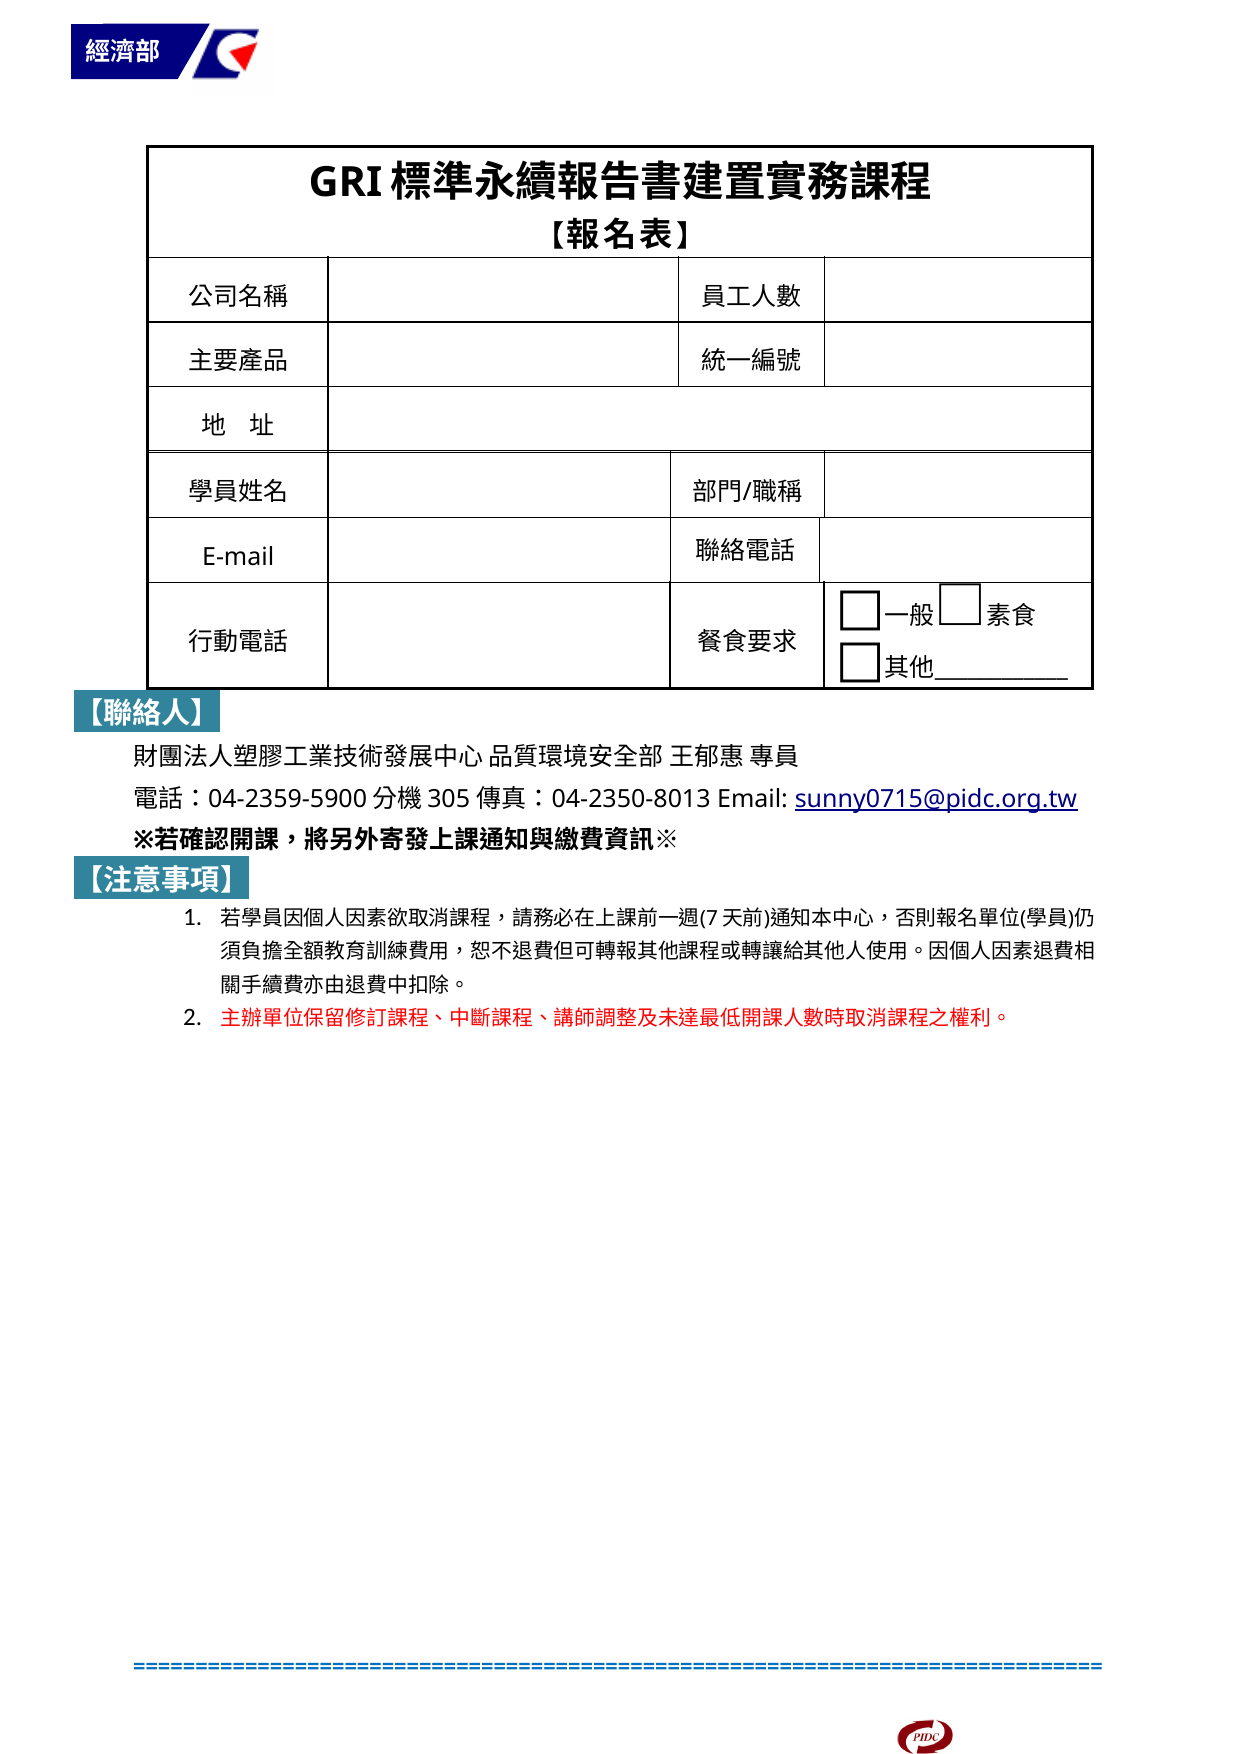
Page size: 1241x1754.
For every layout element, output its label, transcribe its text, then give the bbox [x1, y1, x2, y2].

table_cell 餐食要求 [671, 583, 823, 687]
table_cell □一般□素食 □其他____________ [825, 583, 1091, 687]
table_cell 公司名稱 [149, 258, 327, 321]
table_cell 統一編號 [679, 323, 824, 386]
table_cell [820, 518, 1091, 581]
table_cell [329, 453, 670, 517]
table_cell [825, 453, 1091, 517]
table_cell 員工人數 [679, 258, 824, 321]
table_cell 地 址 [149, 387, 327, 450]
picture [191, 23, 275, 97]
text 財團法人塑膠工業技術發展中心 品質環境安全部 王郁惠 專員 [133, 732, 1107, 774]
table_cell [329, 387, 1091, 450]
text ※若確認開課，將另外寄發上課通知與繳費資訊※ [133, 815, 1107, 857]
table_cell 主要產品 [149, 323, 327, 386]
text 電話：04-2359-5900分機305 傳真：04-2350-8013 Email: sunny0715@pidc.org.tw [133, 774, 1107, 815]
table_header GRI標準永續報告書建置實務課程 【報名表】 [149, 148, 1091, 256]
text 【聯絡人】 [74, 690, 1172, 732]
list 若學員因個人因素欲取消課程，請務必在上課前一週(7天前)通知本中心，否則報名單位(學員)仍須負擔全額教育訓練費用，恕不退費但可轉報其他課程或轉讓給其他人使用。因個人因素退費相關手續費亦由退費中扣除。 [183, 899, 1107, 999]
table_cell 部門/職稱 [671, 453, 824, 517]
table_cell E-mail [149, 518, 327, 581]
table_cell 聯絡電話 [671, 518, 819, 581]
table_cell [825, 258, 1091, 321]
table_cell [825, 323, 1091, 386]
text 【注意事項】 [74, 857, 1172, 899]
table_cell [329, 323, 678, 386]
table_cell 行動電話 [149, 583, 327, 687]
table_cell [329, 258, 678, 321]
table_cell [329, 518, 670, 581]
table_cell [329, 583, 669, 687]
table_cell 學員姓名 [149, 453, 327, 517]
list 主辦單位保留修訂課程、中斷課程、講師調整及未達最低開課人數時取消課程之權利。 [183, 999, 1107, 1032]
